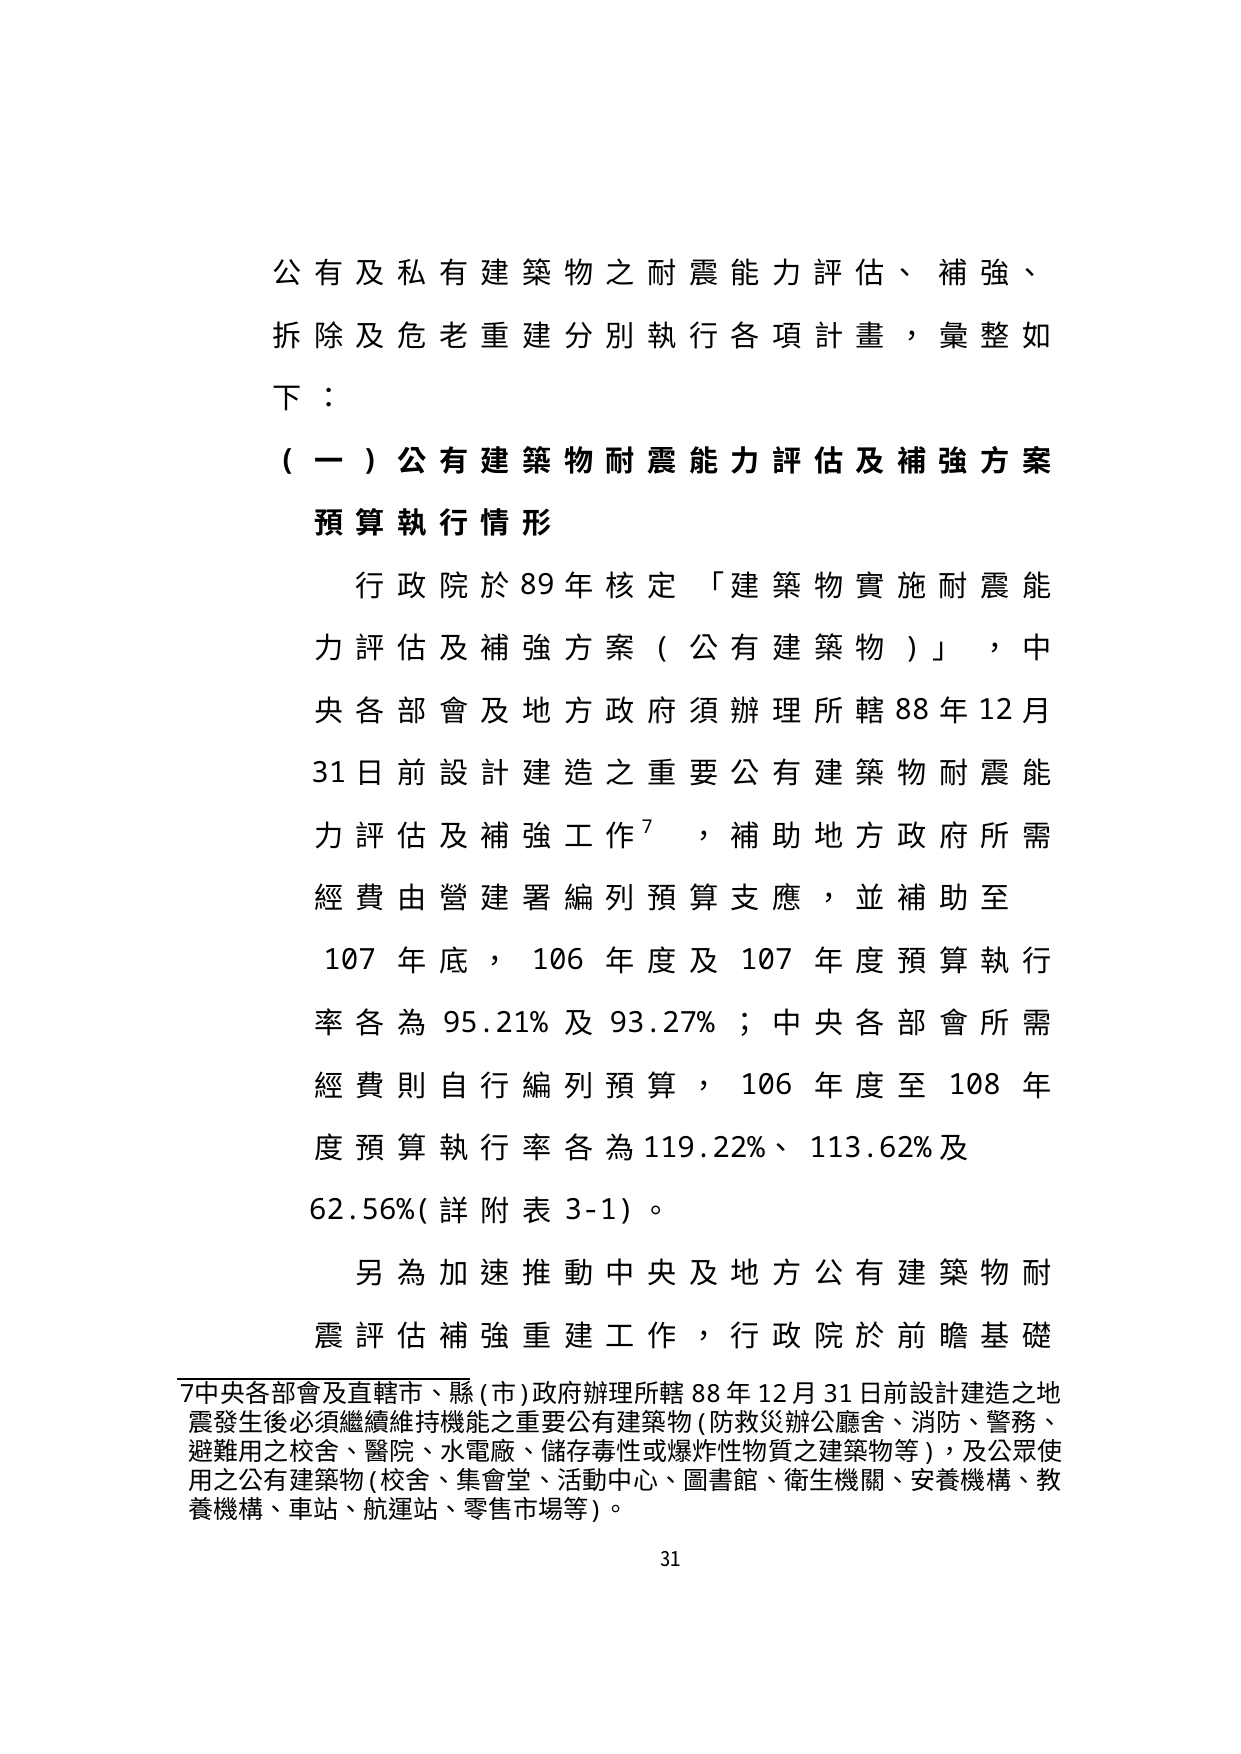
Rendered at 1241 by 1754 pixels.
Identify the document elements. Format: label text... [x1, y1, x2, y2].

text (一)公有建築物耐震能力評估及補強方案預算執行情形 [242, 417, 1058, 542]
text 公有及私有建築物之耐震能力評估、補強、拆除及危老重建分別執行各項計畫，彙整如下： [242, 229, 1058, 417]
text 行政院於89年核定「建築物實施耐震能力評估及補強方案(公有建築物)」，中央各部會及地方政府須辦理所轄88年12月31日前設計建造之重要公有建築物耐震能力評估及補強工作，補助地方政府所需經費由營建署編列預算支應，並補助至107年底，106年度及107年度預算執行率各為95.21%及93.27%；中央各部會所需經費則自行編列預算，106年度至108年度預算執行率各為119.22%、113.62%及62.56%(詳附表3-1)。 [271, 542, 1058, 1229]
text 另為加速推動中央及地方公有建築物耐震評估補強重建工作，行政院於前瞻基礎 [271, 1229, 1058, 1354]
text 中央各部會及直轄市、縣(市)政府辦理所轄88年12月31日前設計建造之地震發生後必須繼續維持機能之重要公有建築物(防救災辦公廳舍、消防、警務、避難用之校舍、醫院、水電廠、儲存毒性或爆炸性物質之建築物等)，及公眾使用之公有建築物(校舍、集會堂、活動中心、圖書館、衛生機關、安養機構、教養機構、車站、航運站、零售市場等)。 [179, 1379, 1063, 1525]
